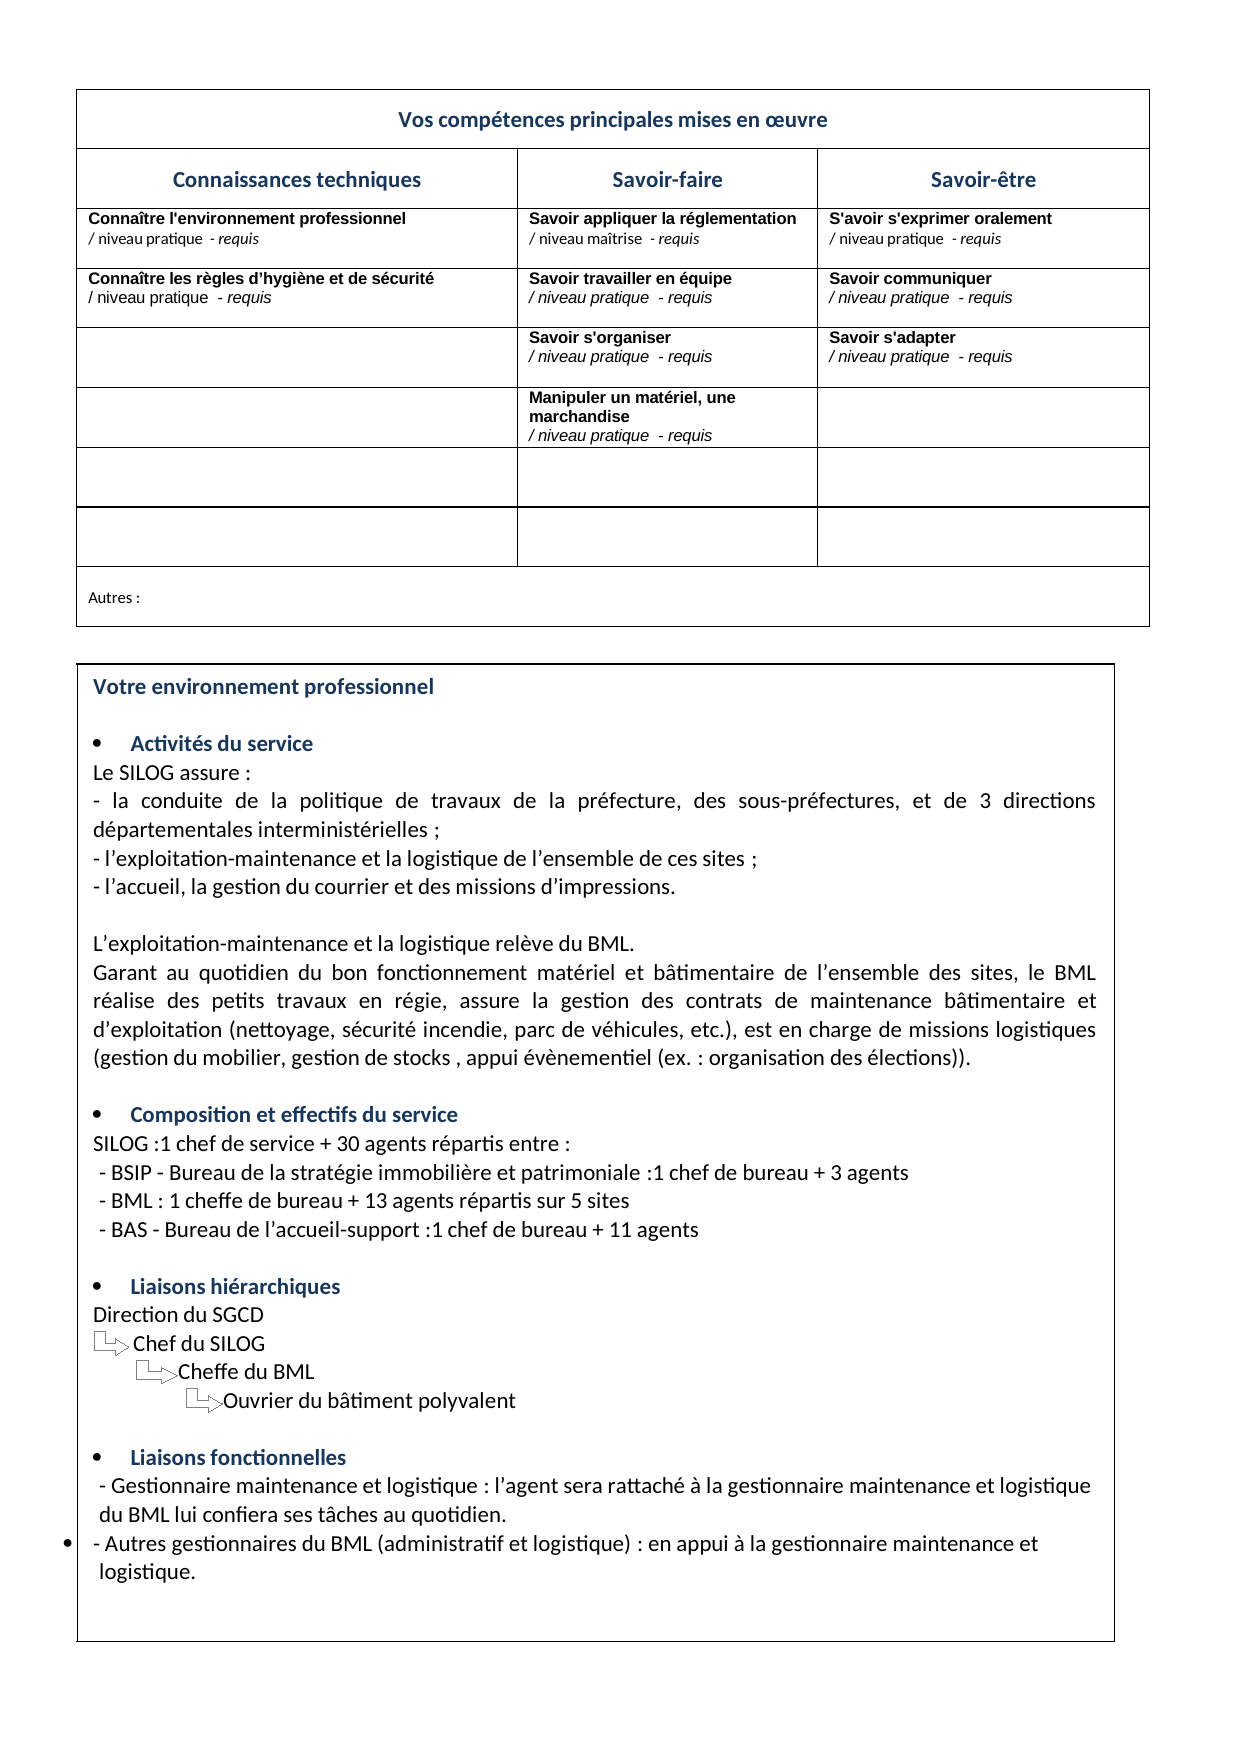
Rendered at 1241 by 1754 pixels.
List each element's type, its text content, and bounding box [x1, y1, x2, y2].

table_cell S'avoir s'exprimer oralement / niveau pratique - requis [818, 209, 1149, 268]
list Liaisons hiérarchiques [93, 1272, 1098, 1300]
table_cell Connaissances techniques [77, 149, 517, 208]
text Votre environnement professionnel [93, 672, 1098, 701]
list Activités du service [93, 729, 1098, 758]
list Garant au quotidien du bon fonctionnement matériel et bâtimentaire de l’ensemble des sites, le BML réalise des petits travaux en régie, assure la gestion des contrats de maintenance bâtimentaire et d’exploitation (nettoyage, sécurité incendie, parc de véhicules, etc.), est en charge de missions logistiques (gestion du mobilier, gestion de stocks , appui évènementiel (ex. : organisation des élections)). [93, 958, 1098, 1072]
table_header Vos compétences principales mises en œuvre [77, 90, 1149, 148]
table_cell Savoir s'adapter / niveau pratique - requis [818, 328, 1149, 387]
list L’exploitation-maintenance et la logistique relève du BML. [93, 929, 1098, 958]
list Direction du SGCD [93, 1300, 1098, 1329]
list - l’exploitation-maintenance et la logistique de l’ensemble de ces sites ; [93, 843, 1098, 872]
list - Gestionnaire maintenance et logistique : l’agent sera rattaché à la gestionnaire maintenance et logistique du BML lui confiera ses tâches au quotidien. [78, 1471, 1098, 1528]
list Le SILOG assure : [93, 758, 1098, 786]
table_cell Savoir-faire [518, 149, 817, 208]
table_cell [518, 508, 817, 566]
table_cell [818, 448, 1149, 506]
table_cell Savoir travailler en équipe / niveau pratique - requis [518, 269, 817, 327]
table_cell [818, 388, 1149, 447]
table_cell Savoir appliquer la réglementation / niveau maîtrise - requis [518, 209, 817, 268]
table_cell Savoir-être [818, 149, 1149, 208]
table_cell [77, 388, 517, 447]
table_cell Connaître les règles d’hygiène et de sécurité / niveau pratique - requis [77, 269, 517, 327]
list - BML : 1 cheffe de bureau + 13 agents répartis sur 5 sites [78, 1186, 1098, 1214]
table_cell Connaître l'environnement professionnel / niveau pratique - requis [77, 209, 517, 268]
list - BAS - Bureau de l’accueil-support :1 chef de bureau + 11 agents [78, 1214, 1098, 1243]
list Chef du SILOG [93, 1329, 1098, 1357]
table_cell [818, 508, 1149, 566]
table_cell Savoir communiquer / niveau pratique - requis [818, 269, 1149, 327]
table_cell Savoir s'organiser / niveau pratique - requis [518, 328, 817, 387]
table_cell [518, 448, 817, 506]
table_cell Autres : [77, 567, 1149, 626]
list Cheffe du BML [93, 1357, 1098, 1386]
list Composition et effectifs du service [93, 1100, 1098, 1129]
list - BSIP - Bureau de la stratégie immobilière et patrimoniale :1 chef de bureau + 3 agents [78, 1157, 1098, 1186]
table_cell Manipuler un matériel, une marchandise / niveau pratique - requis [518, 388, 817, 447]
list Liaisons fonctionnelles [93, 1443, 1098, 1471]
list - la conduite de la politique de travaux de la préfecture, des sous-préfectures, et de 3 directions départementales interministérielles ; [93, 786, 1098, 843]
table_cell [77, 508, 517, 566]
list - Autres gestionnaires du BML (administratif et logistique) : en appui à la gestionnaire maintenance et logistique. [78, 1528, 1098, 1586]
table_cell [77, 448, 517, 506]
table_cell [77, 328, 517, 387]
list Ouvrier du bâtiment polyvalent [93, 1386, 1098, 1414]
list - l’accueil, la gestion du courrier et des missions d’impressions. [93, 872, 1098, 901]
list SILOG :1 chef de service + 30 agents répartis entre : [78, 1129, 1098, 1157]
